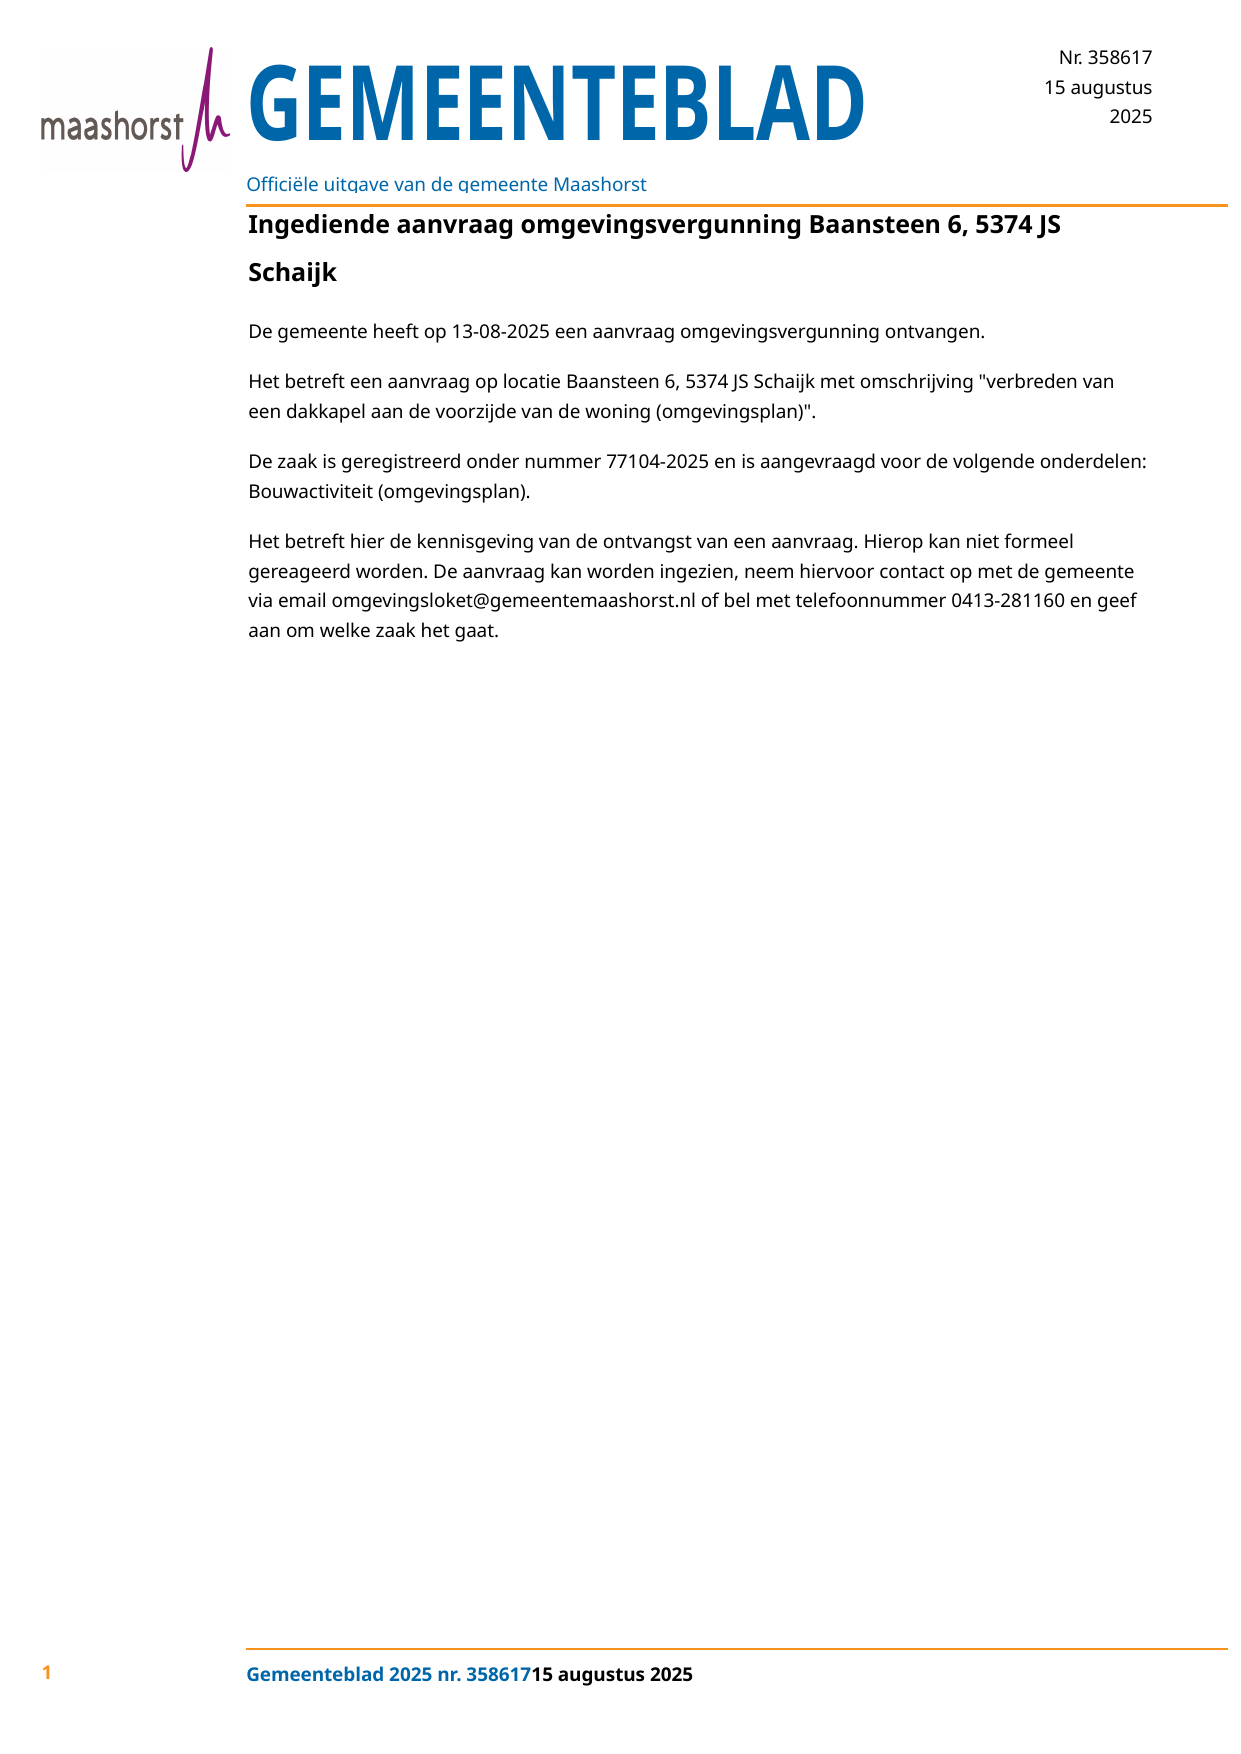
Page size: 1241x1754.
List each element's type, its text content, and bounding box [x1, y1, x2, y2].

text Het betreft een aanvraag op locatie Baansteen 6, 5374 JS Schaijk met omschrijving "verbreden van een dakkapel aan de voorzijde van de woning (omgevingsplan)". [248, 368, 1152, 424]
picture [41, 47, 231, 172]
text De gemeente heeft op 13-08-2025 een aanvraag omgevingsvergunning ontvangen. [248, 318, 1152, 344]
text De zaak is geregistreerd onder nummer 77104-2025 en is aangevraagd voor de volgende onderdelen: Bouwactiviteit (omgevingsplan). [248, 448, 1152, 504]
text Ingediende aanvraag omgevingsvergunning Baansteen 6, 5374 JS Schaijk [248, 207, 1152, 288]
text Het betreft hier de kennisgeving van de ontvangst van een aanvraag. Hierop kan niet formeel gereageerd worden. De aanvraag kan worden ingezien, neem hiervoor contact op met de gemeente via email omgevingsloket@gemeentemaashorst.nl of bel met telefoonnummer 0413-281160 en geef aan om welke zaak het gaat. [248, 528, 1152, 643]
